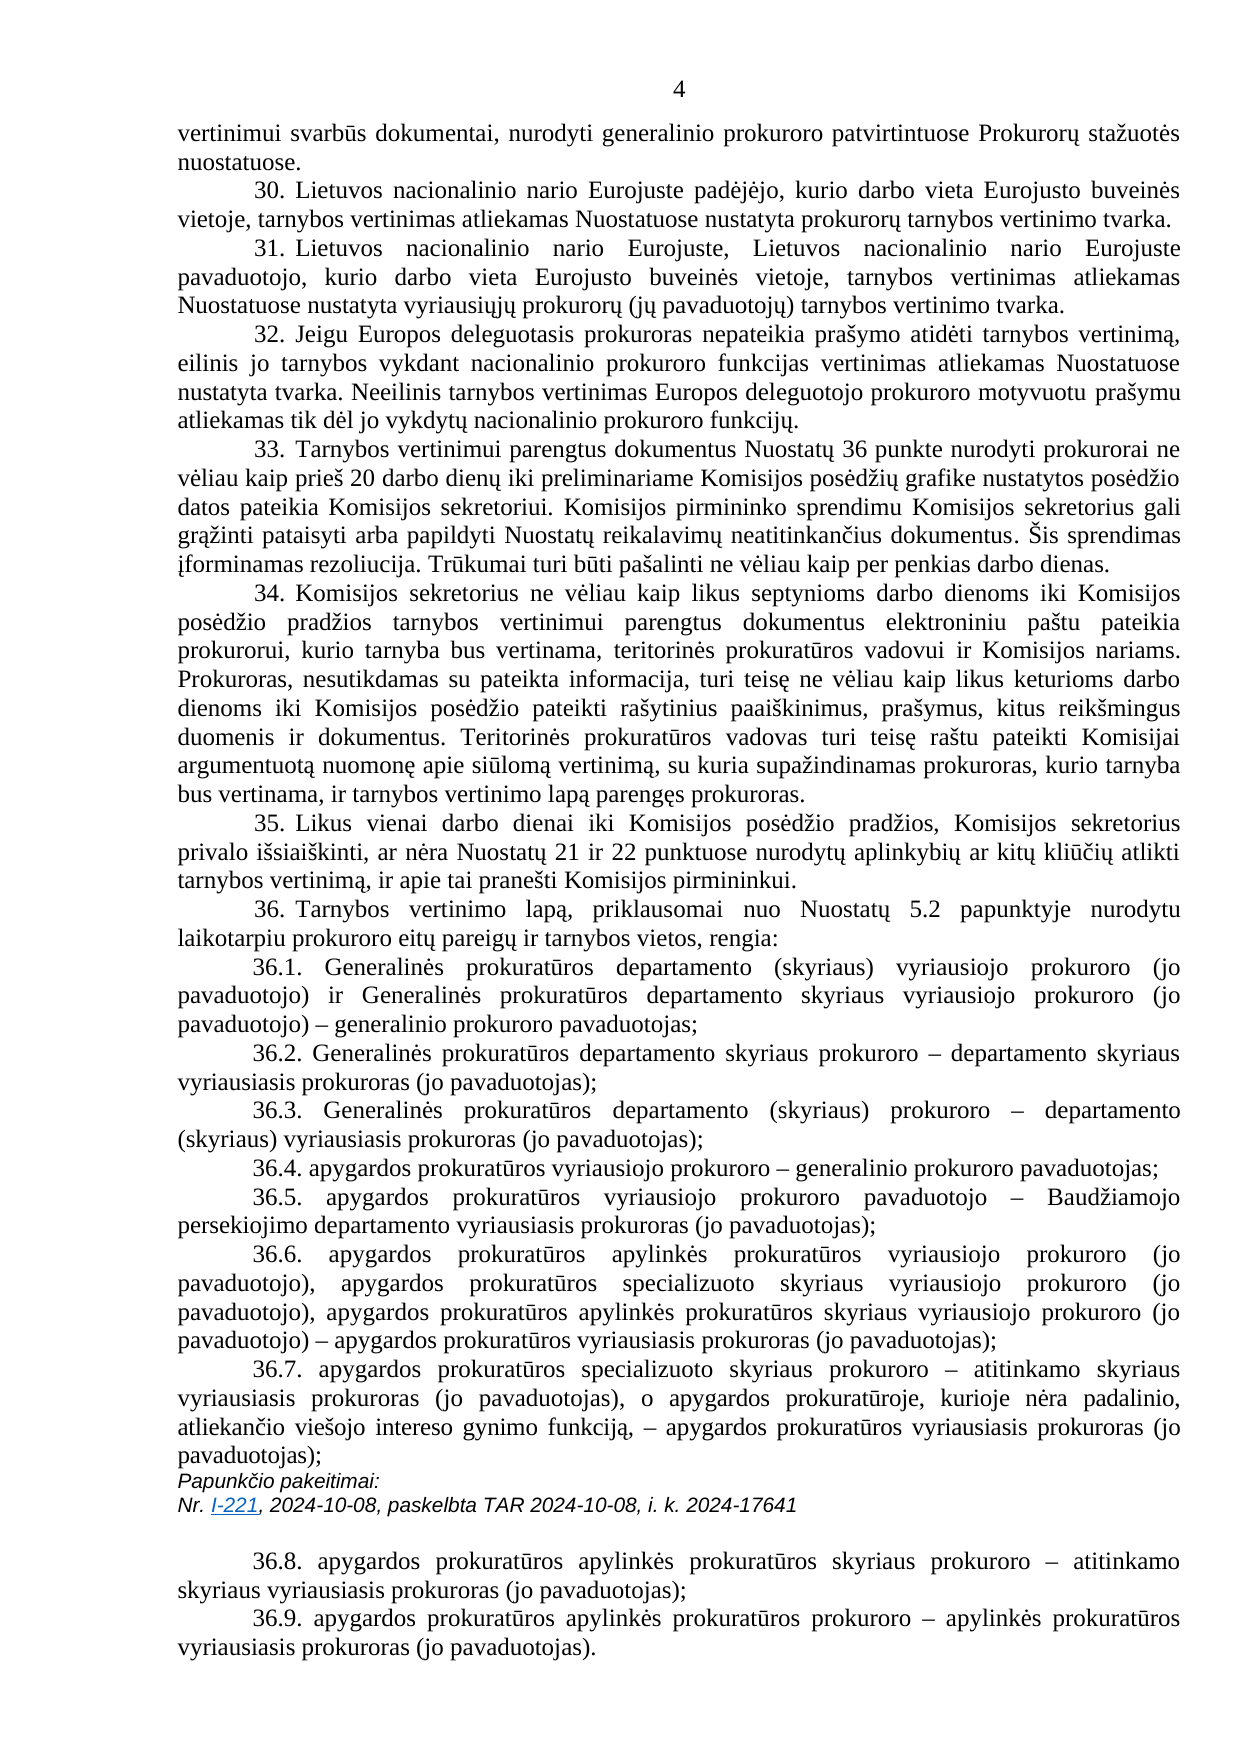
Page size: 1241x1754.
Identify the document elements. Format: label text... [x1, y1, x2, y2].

text 30. Lietuvos nacionalinio nario Eurojuste padėjėjo, kurio darbo vieta Eurojusto buveinės vietoje, tarnybos vertinimas atliekamas Nuostatuose nustatyta prokurorų tarnybos vertinimo tvarka. [177, 176, 1181, 233]
text vertinimui svarbūs dokumentai, nurodyti generalinio prokuroro patvirtintuose Prokurorų stažuotės nuostatuose. [177, 118, 1181, 176]
text 36.6. apygardos prokuratūros apylinkės prokuratūros vyriausiojo prokuroro (jo pavaduotojo), apygardos prokuratūros specializuoto skyriaus vyriausiojo prokuroro (jo pavaduotojo), apygardos prokuratūros apylinkės prokuratūros skyriaus vyriausiojo prokuroro (jo pavaduotojo) – apygardos prokuratūros vyriausiasis prokuroras (jo pavaduotojas); [177, 1239, 1181, 1354]
text 34. Komisijos sekretorius ne vėliau kaip likus septynioms darbo dienoms iki Komisijos posėdžio pradžios tarnybos vertinimui parengtus dokumentus elektroniniu paštu pateikia prokurorui, kurio tarnyba bus vertinama, teritorinės prokuratūros vadovui ir Komisijos nariams. Prokuroras, nesutikdamas su pateikta informacija, turi teisę ne vėliau kaip likus keturioms darbo dienoms iki Komisijos posėdžio pateikti rašytinius paaiškinimus, prašymus, kitus reikšmingus duomenis ir dokumentus. Teritorinės prokuratūros vadovas turi teisę raštu pateikti Komisijai argumentuotą nuomonę apie siūlomą vertinimą, su kuria supažindinamas prokuroras, kurio tarnyba bus vertinama, ir tarnybos vertinimo lapą parengęs prokuroras. [177, 578, 1181, 808]
text 36.3. Generalinės prokuratūros departamento (skyriaus) prokuroro – departamento (skyriaus) vyriausiasis prokuroras (jo pavaduotojas); [177, 1096, 1181, 1153]
text 33. Tarnybos vertinimui parengtus dokumentus Nuostatų 36 punkte nurodyti prokurorai ne vėliau kaip prieš 20 darbo dienų iki preliminariame Komisijos posėdžių grafike nustatytos posėdžio datos pateikia Komisijos sekretoriui. Komisijos pirmininko sprendimu Komisijos sekretorius gali grąžinti pataisyti arba papildyti Nuostatų reikalavimų neatitinkančius dokumentus. Šis sprendimas įforminamas rezoliucija. Trūkumai turi būti pašalinti ne vėliau kaip per penkias darbo dienas. [177, 434, 1181, 578]
text 36.2. Generalinės prokuratūros departamento skyriaus prokuroro – departamento skyriaus vyriausiasis prokuroras (jo pavaduotojas); [177, 1038, 1181, 1096]
text 36.5. apygardos prokuratūros vyriausiojo prokuroro pavaduotojo – Baudžiamojo persekiojimo departamento vyriausiasis prokuroras (jo pavaduotojas); [177, 1182, 1181, 1239]
text 31. Lietuvos nacionalinio nario Eurojuste, Lietuvos nacionalinio nario Eurojuste pavaduotojo, kurio darbo vieta Eurojusto buveinės vietoje, tarnybos vertinimas atliekamas Nuostatuose nustatyta vyriausiųjų prokurorų (jų pavaduotojų) tarnybos vertinimo tvarka. [177, 233, 1181, 319]
text Nr. I-221, 2024-10-08, paskelbta TAR 2024-10-08, i. k. 2024-17641 [177, 1493, 1181, 1517]
text 35. Likus vienai darbo dienai iki Komisijos posėdžio pradžios, Komisijos sekretorius privalo išsiaiškinti, ar nėra Nuostatų 21 ir 22 punktuose nurodytų aplinkybių ar kitų kliūčių atlikti tarnybos vertinimą, ir apie tai pranešti Komisijos pirmininkui. [177, 808, 1181, 894]
text 36.8. apygardos prokuratūros apylinkės prokuratūros skyriaus prokuroro – atitinkamo skyriaus vyriausiasis prokuroras (jo pavaduotojas); [177, 1546, 1181, 1603]
text 36.7. apygardos prokuratūros specializuoto skyriaus prokuroro – atitinkamo skyriaus vyriausiasis prokuroras (jo pavaduotojas), o apygardos prokuratūroje, kurioje nėra padalinio, atliekančio viešojo intereso gynimo funkciją, – apygardos prokuratūros vyriausiasis prokuroras (jo pavaduotojas); [177, 1354, 1181, 1469]
text Papunkčio pakeitimai: [177, 1469, 1181, 1493]
text 36.9. apygardos prokuratūros apylinkės prokuratūros prokuroro – apylinkės prokuratūros vyriausiasis prokuroras (jo pavaduotojas). [177, 1603, 1181, 1661]
text 36. Tarnybos vertinimo lapą, priklausomai nuo Nuostatų 5.2 papunktyje nurodytu laikotarpiu prokuroro eitų pareigų ir tarnybos vietos, rengia: [177, 894, 1181, 952]
text 36.1. Generalinės prokuratūros departamento (skyriaus) vyriausiojo prokuroro (jo pavaduotojo) ir Generalinės prokuratūros departamento skyriaus vyriausiojo prokuroro (jo pavaduotojo) – generalinio prokuroro pavaduotojas; [177, 952, 1181, 1038]
text 32. Jeigu Europos deleguotasis prokuroras nepateikia prašymo atidėti tarnybos vertinimą, eilinis jo tarnybos vykdant nacionalinio prokuroro funkcijas vertinimas atliekamas Nuostatuose nustatyta tvarka. Neeilinis tarnybos vertinimas Europos deleguotojo prokuroro motyvuotu prašymu atliekamas tik dėl jo vykdytų nacionalinio prokuroro funkcijų. [177, 319, 1181, 434]
text 36.4. apygardos prokuratūros vyriausiojo prokuroro – generalinio prokuroro pavaduotojas; [177, 1153, 1181, 1182]
